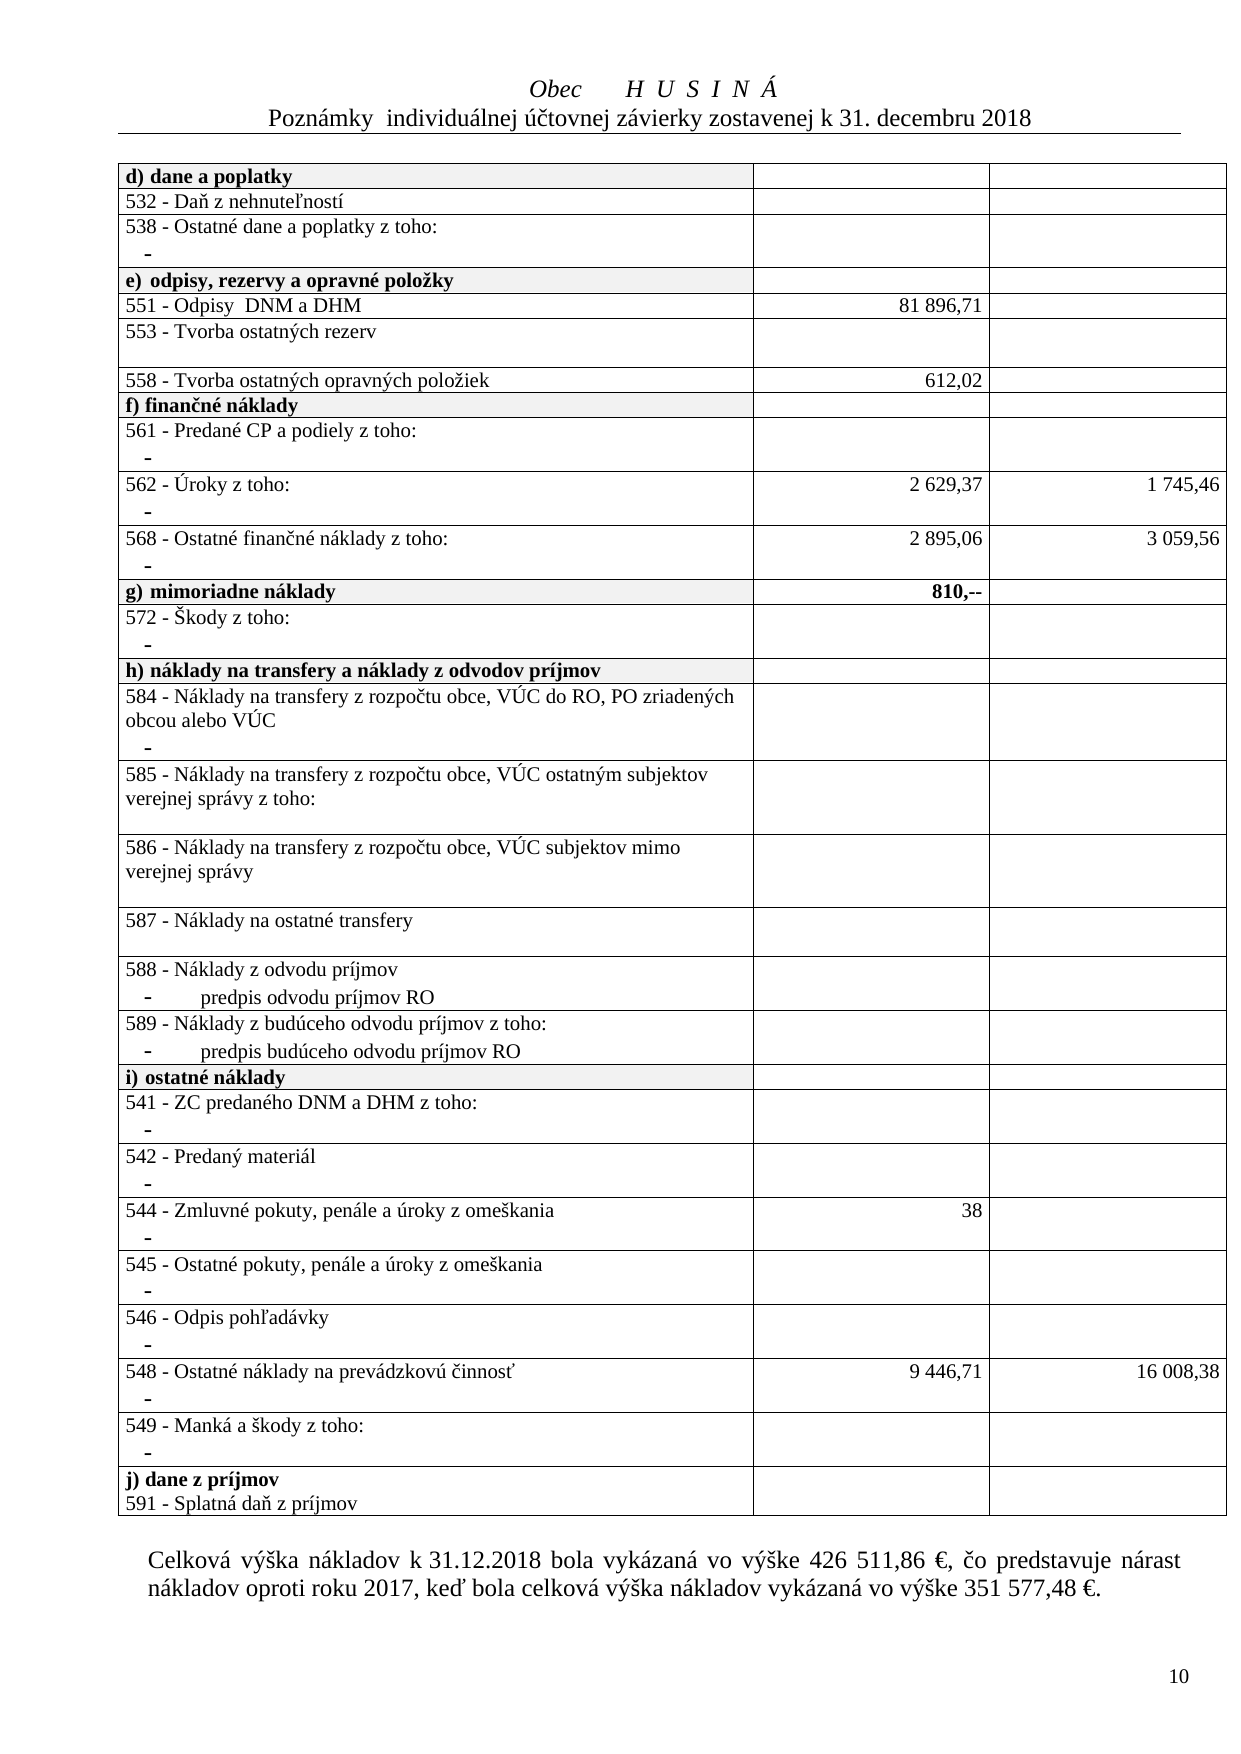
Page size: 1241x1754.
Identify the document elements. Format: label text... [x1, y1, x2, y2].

table_cell [754, 164, 989, 188]
table_cell 810,-- [754, 580, 989, 603]
table_cell odpisy, rezervy a opravné položky [119, 268, 753, 292]
table_cell [990, 1467, 1226, 1515]
table_cell [754, 1065, 989, 1089]
table_cell 542 - Predaný materiál [119, 1144, 753, 1197]
table_cell [754, 835, 989, 907]
table_cell 16 008,38 [990, 1359, 1226, 1412]
table_cell [990, 580, 1226, 603]
table_cell [990, 1198, 1226, 1250]
table_cell náklady na transfery a náklady z odvodov príjmov [119, 659, 753, 682]
table_cell [990, 1305, 1226, 1358]
table_cell [990, 1011, 1226, 1064]
table_cell ostatné náklady [119, 1065, 753, 1089]
table_cell 553 - Tvorba ostatných rezerv [119, 319, 753, 367]
table_cell dane z príjmov 591 - Splatná daň z príjmov [119, 1467, 753, 1515]
table_cell [990, 1144, 1226, 1197]
table_cell 584 - Náklady na transfery z rozpočtu obce, VÚC do RO, PO zriadených obcou alebo VÚC [119, 684, 753, 760]
table_cell 561 - Predané CP a podiely z toho: [119, 418, 753, 471]
table_cell 548 - Ostatné náklady na prevádzkovú činnosť [119, 1359, 753, 1412]
table_cell [754, 189, 989, 213]
table_cell 568 - Ostatné finančné náklady z toho: [119, 526, 753, 578]
table_cell [754, 1011, 989, 1064]
table_cell 9 446,71 [754, 1359, 989, 1412]
table_cell [990, 684, 1226, 760]
table_cell 587 - Náklady na ostatné transfery [119, 908, 753, 956]
table_cell [754, 659, 989, 682]
table_cell [990, 268, 1226, 292]
table_cell [754, 1090, 989, 1143]
table_cell 612,02 [754, 368, 989, 392]
table_cell 2 895,06 [754, 526, 989, 578]
table_cell [990, 368, 1226, 392]
table_cell [990, 908, 1226, 956]
table_cell [990, 957, 1226, 1010]
table_cell [990, 164, 1226, 188]
table_cell finančné náklady [119, 393, 753, 417]
table_cell [754, 1467, 989, 1515]
table_cell [990, 659, 1226, 682]
table_cell 572 - Škody z toho: [119, 605, 753, 657]
table_cell [754, 319, 989, 367]
table_cell 586 - Náklady na transfery z rozpočtu obce, VÚC subjektov mimo verejnej správy [119, 835, 753, 907]
table_cell [990, 1065, 1226, 1089]
table_cell [754, 957, 989, 1010]
table_cell [990, 605, 1226, 657]
table_cell [990, 761, 1226, 834]
table_cell [990, 1413, 1226, 1466]
table_cell [754, 393, 989, 417]
table_cell [754, 908, 989, 956]
table_cell [990, 294, 1226, 317]
table_cell [990, 189, 1226, 213]
table_cell [754, 761, 989, 834]
table_cell [990, 1251, 1226, 1304]
table_cell 562 - Úroky z toho: [119, 472, 753, 524]
text Celková výška nákladov k 31.12.2018 bola vykázaná vo výške 426 511,86 €, čo predstavuje nárast nákladov oproti roku 2017, keď bola celková výška nákladov vykázaná vo výške 351 577,48 €. [148, 1545, 1181, 1602]
table_cell [990, 418, 1226, 471]
table_cell [754, 1413, 989, 1466]
table_cell [990, 835, 1226, 907]
table_cell 549 - Manká a škody z toho: [119, 1413, 753, 1466]
table_cell 558 - Tvorba ostatných opravných položiek [119, 368, 753, 392]
table_cell 532 - Daň z nehnuteľností [119, 189, 753, 213]
table_cell [754, 1144, 989, 1197]
table_cell [990, 393, 1226, 417]
table_cell [754, 684, 989, 760]
table_cell [754, 268, 989, 292]
table_cell 541 - ZC predaného DNM a DHM z toho: [119, 1090, 753, 1143]
table_cell [990, 319, 1226, 367]
table_cell 585 - Náklady na transfery z rozpočtu obce, VÚC ostatným subjektov verejnej správy z toho: [119, 761, 753, 834]
table_cell 544 - Zmluvné pokuty, penále a úroky z omeškania [119, 1198, 753, 1250]
table_cell [754, 215, 989, 267]
table_cell [754, 1251, 989, 1304]
table_cell 538 - Ostatné dane a poplatky z toho: [119, 215, 753, 267]
table_cell [754, 418, 989, 471]
table_cell 546 - Odpis pohľadávky [119, 1305, 753, 1358]
table_cell 545 - Ostatné pokuty, penále a úroky z omeškania [119, 1251, 753, 1304]
table_cell 551 - Odpisy DNM a DHM [119, 294, 753, 317]
table_cell 588 - Náklady z odvodu príjmov predpis odvodu príjmov RO [119, 957, 753, 1010]
table_cell 38 [754, 1198, 989, 1250]
table_cell 589 - Náklady z budúceho odvodu príjmov z toho: predpis budúceho odvodu príjmov RO [119, 1011, 753, 1064]
table_cell 2 629,37 [754, 472, 989, 524]
table_cell [754, 1305, 989, 1358]
table_cell mimoriadne náklady [119, 580, 753, 603]
table_cell 1 745,46 [990, 472, 1226, 524]
table_cell 81 896,71 [754, 294, 989, 317]
table_cell dane a poplatky [119, 164, 753, 188]
table_cell [990, 215, 1226, 267]
table_cell [754, 605, 989, 657]
table_cell [990, 1090, 1226, 1143]
table_cell 3 059,56 [990, 526, 1226, 578]
